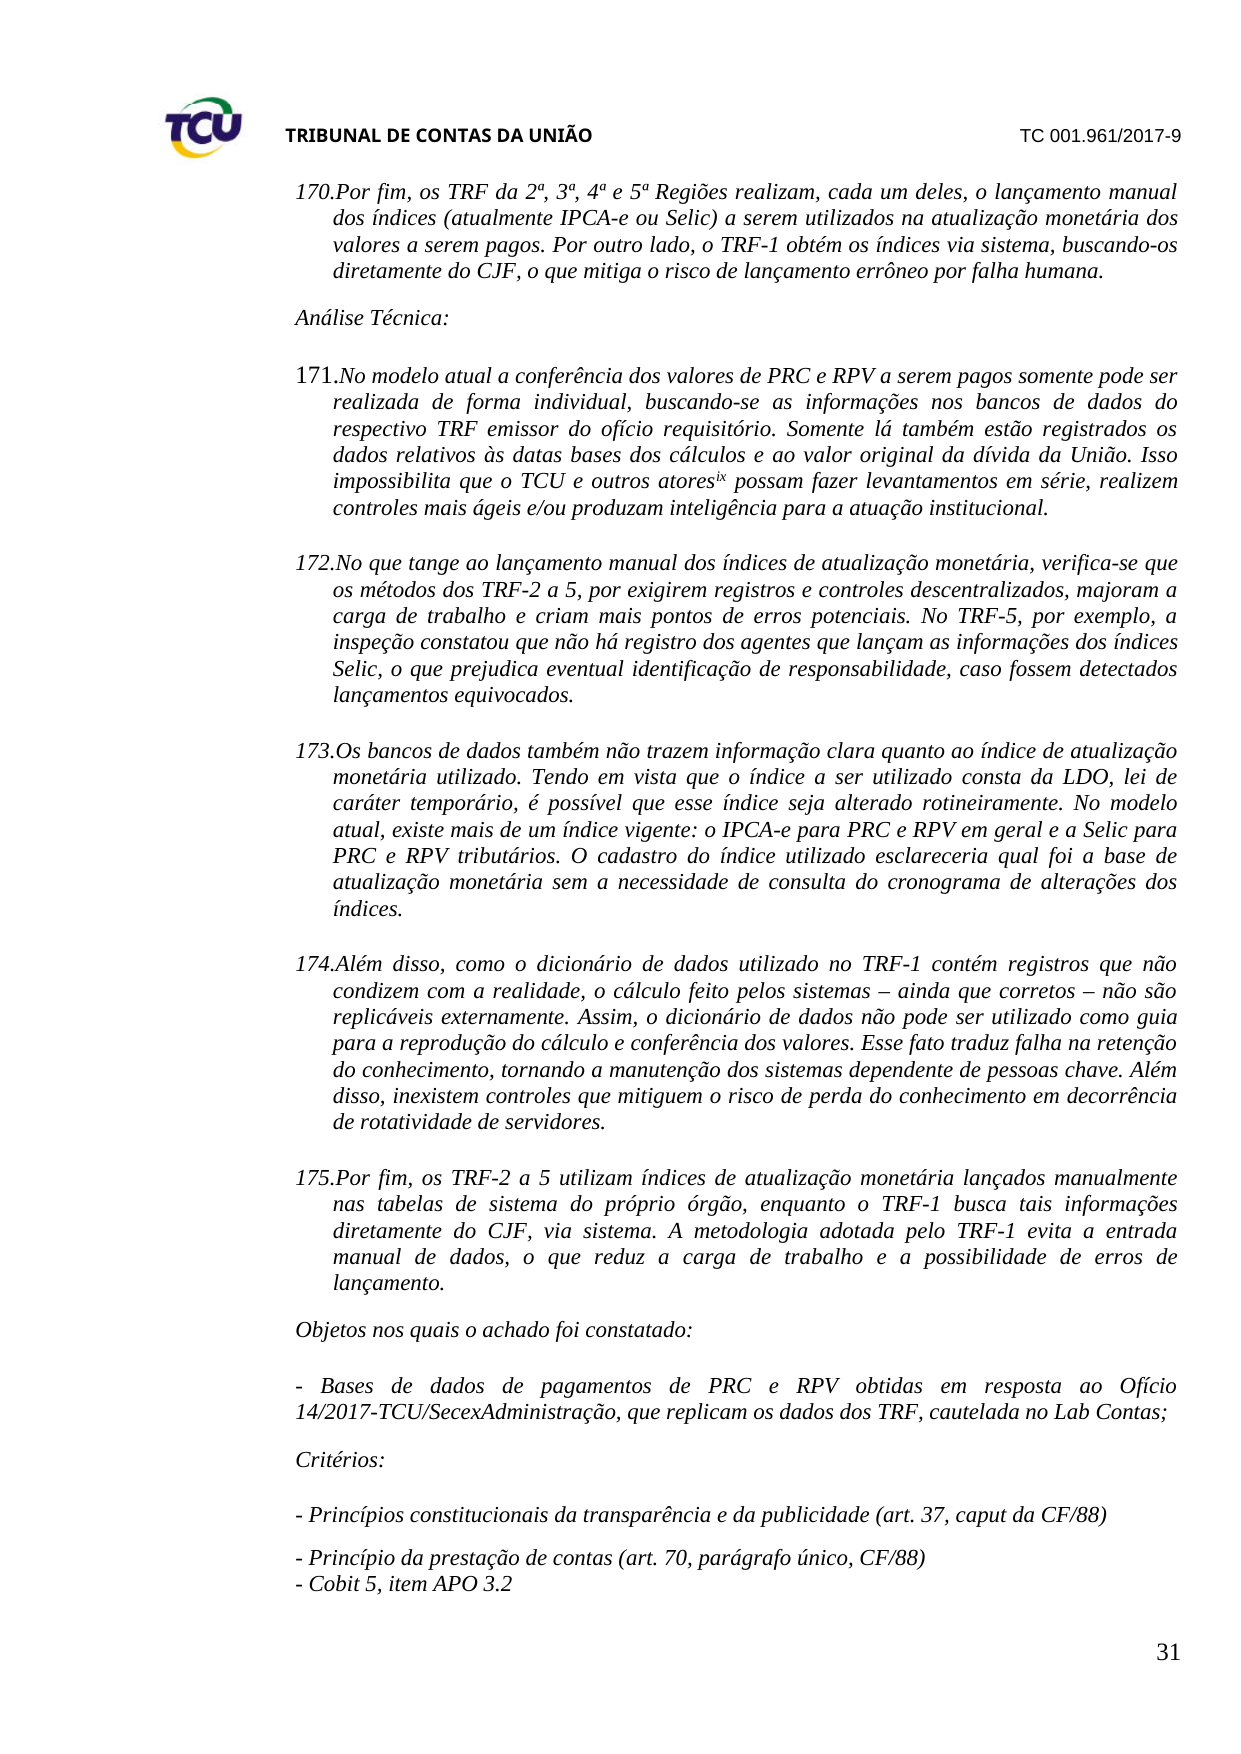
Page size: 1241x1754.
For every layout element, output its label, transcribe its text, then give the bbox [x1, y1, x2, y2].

list Além disso, como o dicionário de dados utilizado no TRF-1 contém registros que não condizem com a realidade, o cálculo feito pelos sistemas – ainda que corretos – não são replicáveis externamente. Assim, o dicionário de dados não pode ser utilizado como guia para a reprodução do cálculo e conferência dos valores. Esse fato traduz falha na retenção do conhecimento, tornando a manutenção dos sistemas dependente de pessoas chave. Além disso, inexistem controles que mitiguem o risco de perda do conhecimento em decorrência de rotatividade de servidores. [295, 950, 1181, 1135]
list Por fim, os TRF da 2ª, 3ª, 4ª e 5ª Regiões realizam, cada um deles, o lançamento manual dos índices (atualmente IPCA-e ou Selic) a serem utilizados na atualização monetária dos valores a serem pagos. Por outro lado, o TRF-1 obtém os índices via sistema, buscando-os diretamente do CJF, o que mitiga o risco de lançamento errôneo por falha humana. [295, 178, 1181, 283]
text - Cobit 5, item APO 3.2 [295, 1571, 1181, 1597]
subtitle Critérios: [295, 1446, 1181, 1472]
list No modelo atual a conferência dos valores de PRC e RPV a serem pagos somente pode ser realizada de forma individual, buscando-se as informações nos bancos de dados do respectivo TRF emissor do ofício requisitório. Somente lá também estão registrados os dados relativos às datas bases dos cálculos e ao valor original da dívida da União. Isso impossibilita que o TCU e outros atores possam fazer levantamentos em série, realizem controles mais ágeis e/ou produzam inteligência para a atuação institucional. [295, 360, 1181, 520]
text - Princípio da prestação de contas (art. 70, parágrafo único, CF/88) [295, 1544, 1181, 1571]
text - Princípios constitucionais da transparência e da publicidade (art. 37, caput da CF/88) [295, 1501, 1181, 1527]
list Por fim, os TRF-2 a 5 utilizam índices de atualização monetária lançados manualmente nas tabelas de sistema do próprio órgão, enquanto o TRF-1 busca tais informações diretamente do CJF, via sistema. A metodologia adotada pelo TRF-1 evita a entrada manual de dados, o que reduz a carga de trabalho e a possibilidade de erros de lançamento. [295, 1164, 1181, 1296]
subtitle Análise Técnica: [295, 304, 1181, 331]
list No que tange ao lançamento manual dos índices de atualização monetária, verifica-se que os métodos dos TRF-2 a 5, por exigirem registros e controles descentralizados, majoram a carga de trabalho e criam mais pontos de erros potenciais. No TRF-5, por exemplo, a inspeção constatou que não há registro dos agentes que lançam as informações dos índices Selic, o que prejudica eventual identificação de responsabilidade, caso fossem detectados lançamentos equivocados. [295, 549, 1181, 707]
list Os bancos de dados também não trazem informação clara quanto ao índice de atualização monetária utilizado. Tendo em vista que o índice a ser utilizado consta da LDO, lei de caráter temporário, é possível que esse índice seja alterado rotineiramente. No modelo atual, existe mais de um índice vigente: o IPCA-e para PRC e RPV em geral e a Selic para PRC e RPV tributários. O cadastro do índice utilizado esclareceria qual foi a base de atualização monetária sem a necessidade de consulta do cronograma de alterações dos índices. [295, 737, 1181, 921]
text - Bases de dados de pagamentos de PRC e RPV obtidas em resposta ao Ofício 14/2017-TCU/SecexAdministração, que replicam os dados dos TRF, cautelada no Lab Contas; [295, 1372, 1181, 1425]
subtitle Objetos nos quais o achado foi constatado: [295, 1317, 1181, 1343]
